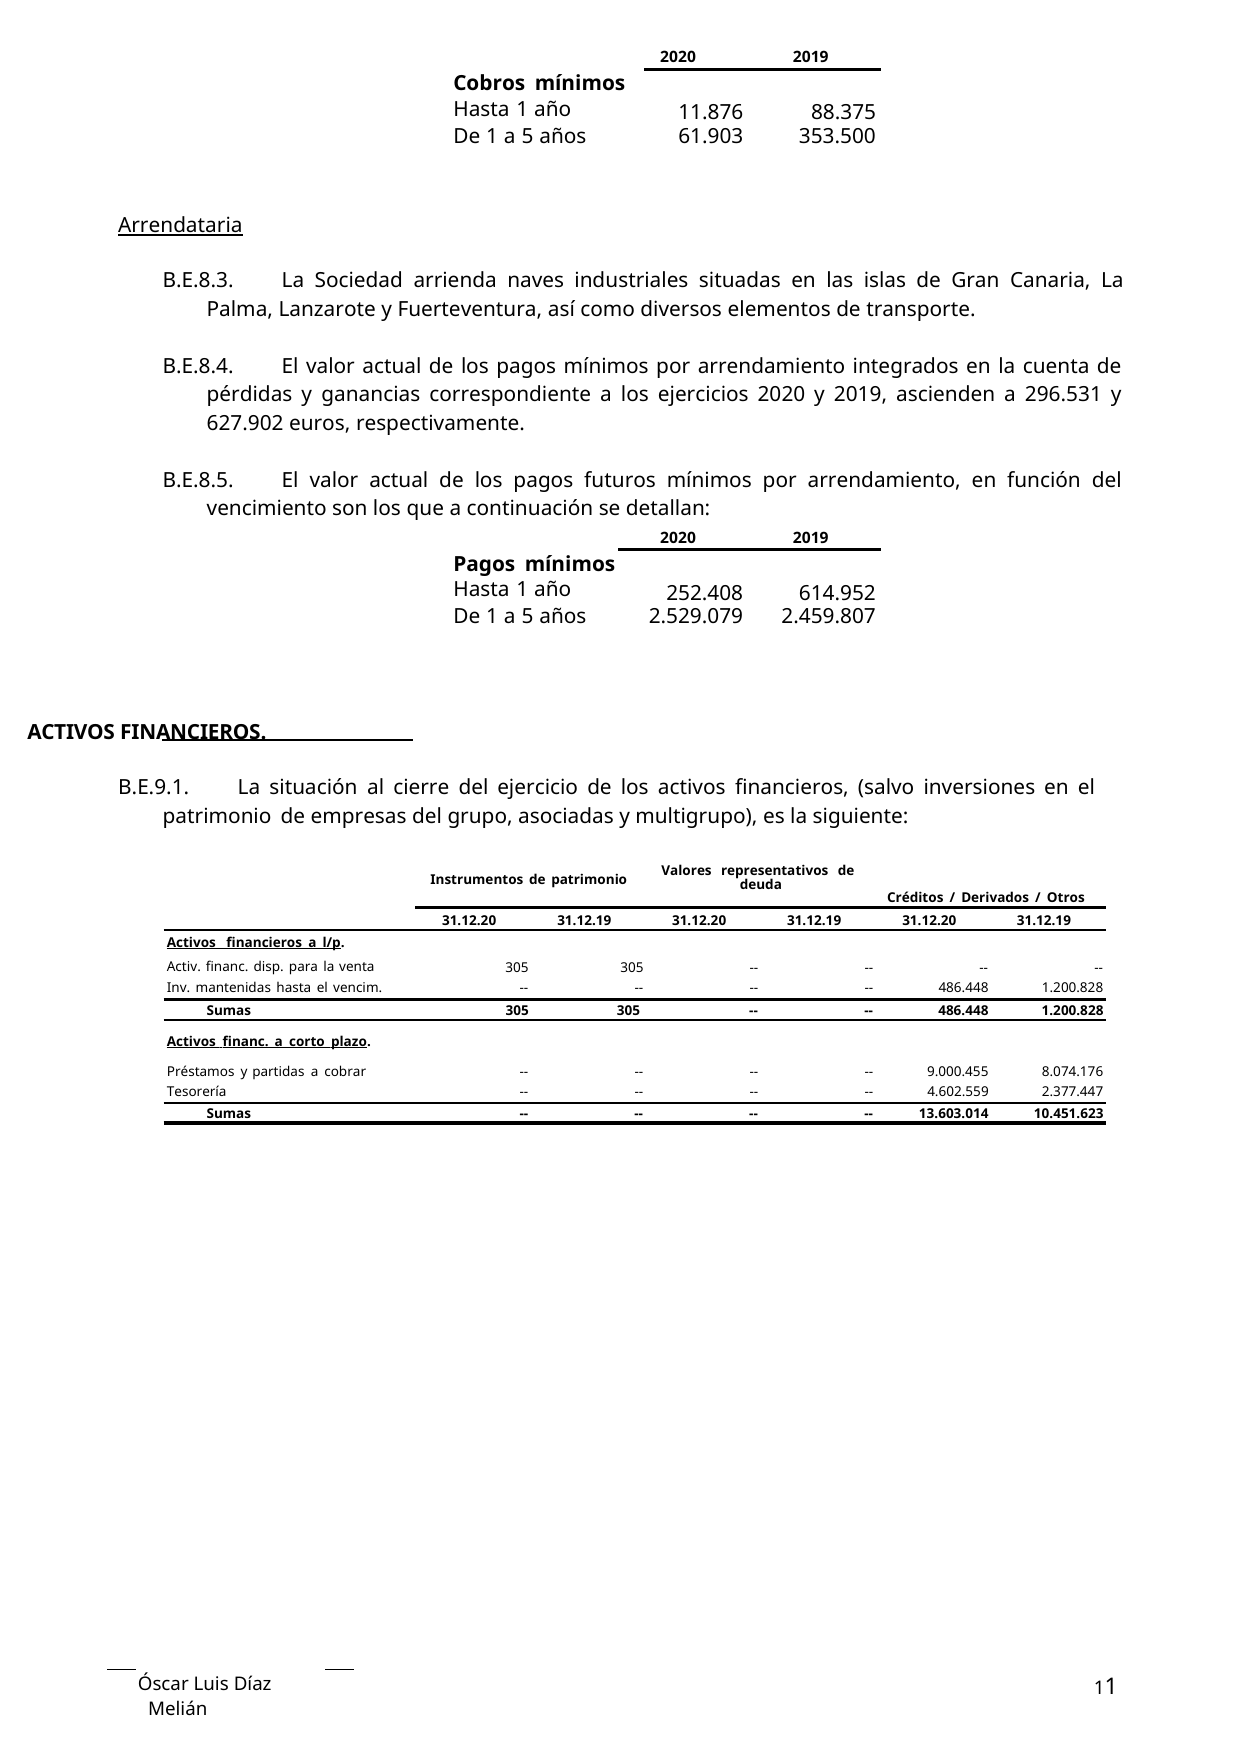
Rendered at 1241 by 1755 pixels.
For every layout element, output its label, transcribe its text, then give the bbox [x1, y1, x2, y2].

table_header 31.12.19 [1002, 909, 1106, 929]
table_cell -- [415, 976, 542, 998]
table_cell Sumas [164, 1001, 415, 1019]
table_cell 486.448 [887, 1001, 1002, 1019]
table_cell -- [772, 1081, 887, 1102]
text Créditos / Derivados / Otros [887, 888, 1230, 906]
table_cell 11.876 [644, 71, 768, 124]
table_cell 10.451.623 [1002, 1104, 1106, 1121]
table_header 31.12.19 [739, 909, 854, 929]
table_cell 1.200.828 [1002, 976, 1106, 998]
table_cell -- [657, 1081, 772, 1102]
table_cell 614.952 [763, 551, 881, 605]
table_cell -- [887, 931, 1002, 976]
table_cell 8.074.176 [1002, 1054, 1106, 1081]
table_cell -- [772, 931, 887, 976]
table_cell 88.375 [768, 71, 881, 124]
table_header 31.12.20 [854, 909, 1002, 929]
table_cell -- [657, 1054, 772, 1081]
table_cell -- [772, 1001, 887, 1019]
text Arrendataria [118, 210, 1230, 239]
table_cell -- [657, 931, 772, 976]
table_cell 353.500 [768, 124, 881, 150]
table_cell Cobros mínimos Hasta 1 año [448, 68, 644, 124]
table_cell 2.459.807 [763, 605, 881, 631]
table_cell -- [543, 1054, 657, 1081]
table_header [448, 527, 618, 548]
table_cell -- [772, 1104, 887, 1121]
list El valor actual de los pagos futuros mínimos por arrendamiento, en función del vencimiento son los que a continuación se detallan: [162, 465, 1123, 522]
table_cell 305 [415, 1001, 542, 1019]
table_cell 252.408 [618, 551, 763, 605]
text deuda [27, 879, 782, 892]
table_cell [1002, 1021, 1106, 1053]
table_header 31.12.20 [619, 909, 739, 929]
table_cell -- [657, 1001, 772, 1019]
table_cell -- [657, 1104, 772, 1121]
table_cell 2.529.079 [618, 605, 763, 631]
table_header [448, 46, 644, 67]
table_cell 13.603.014 [887, 1104, 1002, 1121]
table_cell 9.000.455 [887, 1054, 1002, 1081]
table_cell Tesorería [164, 1081, 415, 1102]
table_cell 4.602.559 [887, 1081, 1002, 1102]
table_cell -- [543, 1104, 657, 1121]
list ACTIVOS FINANCIEROS. [0, 717, 1230, 746]
table_cell 61.903 [644, 124, 768, 150]
table_cell [772, 1021, 887, 1053]
table_header [164, 906, 415, 929]
table_header 31.12.19 [504, 909, 619, 929]
table_cell 305 [543, 931, 657, 976]
table_cell -- [543, 1081, 657, 1102]
table_cell De 1 a 5 años [448, 124, 644, 150]
list El valor actual de los pagos mínimos por arrendamiento integrados en la cuenta de pérdidas y ganancias correspondiente a los ejercicios 2020 y 2019, ascienden a 296.531 y 627.902 euros, respectivamente. [162, 351, 1123, 436]
table_cell 1.200.828 [1002, 1001, 1106, 1019]
table_cell [887, 1021, 1002, 1053]
table_cell 305 [415, 931, 542, 976]
table_cell Inv. mantenidas hasta el vencim. [164, 976, 415, 998]
table_header 31.12.20 [415, 909, 504, 929]
table_cell 2.377.447 [1002, 1081, 1106, 1102]
table_cell -- [415, 1054, 542, 1081]
table_cell 486.448 [887, 976, 1002, 998]
list La Sociedad arrienda naves industriales situadas en las islas de Gran Canaria, La Palma, Lanzarote y Fuerteventura, así como diversos elementos de transporte. [162, 266, 1123, 322]
table_cell Préstamos y partidas a cobrar [164, 1054, 415, 1081]
table_cell -- [415, 1104, 542, 1121]
table_cell [543, 1021, 657, 1053]
list La situación al cierre del ejercicio de los activos financieros, (salvo inversiones en el patrimonio de empresas del grupo, asociadas y multigrupo), es la siguiente: [118, 772, 1123, 829]
table_header 2020 [644, 46, 768, 67]
table_cell [657, 1021, 772, 1053]
table_cell Sumas [164, 1104, 415, 1121]
table_cell -- [772, 1054, 887, 1081]
table_cell Pagos mínimos Hasta 1 año [448, 548, 618, 605]
table_header 2020 [618, 527, 763, 548]
text Instrumentos de patrimonio Valores representativos de [430, 859, 857, 879]
table_cell -- [657, 976, 772, 998]
table_cell -- [1002, 931, 1106, 976]
table_cell [415, 1021, 542, 1053]
table_header 2019 [768, 46, 881, 67]
table_cell De 1 a 5 años [448, 605, 618, 631]
table_header 2019 [763, 527, 881, 548]
table_cell Activos financieros a l/p. Activ. financ. disp. para la venta [164, 931, 415, 976]
table_cell Activos financ. a corto plazo. [164, 1021, 415, 1053]
table_cell -- [415, 1081, 542, 1102]
table_cell -- [543, 976, 657, 998]
table_cell 305 [543, 1001, 657, 1019]
table_cell -- [772, 976, 887, 998]
